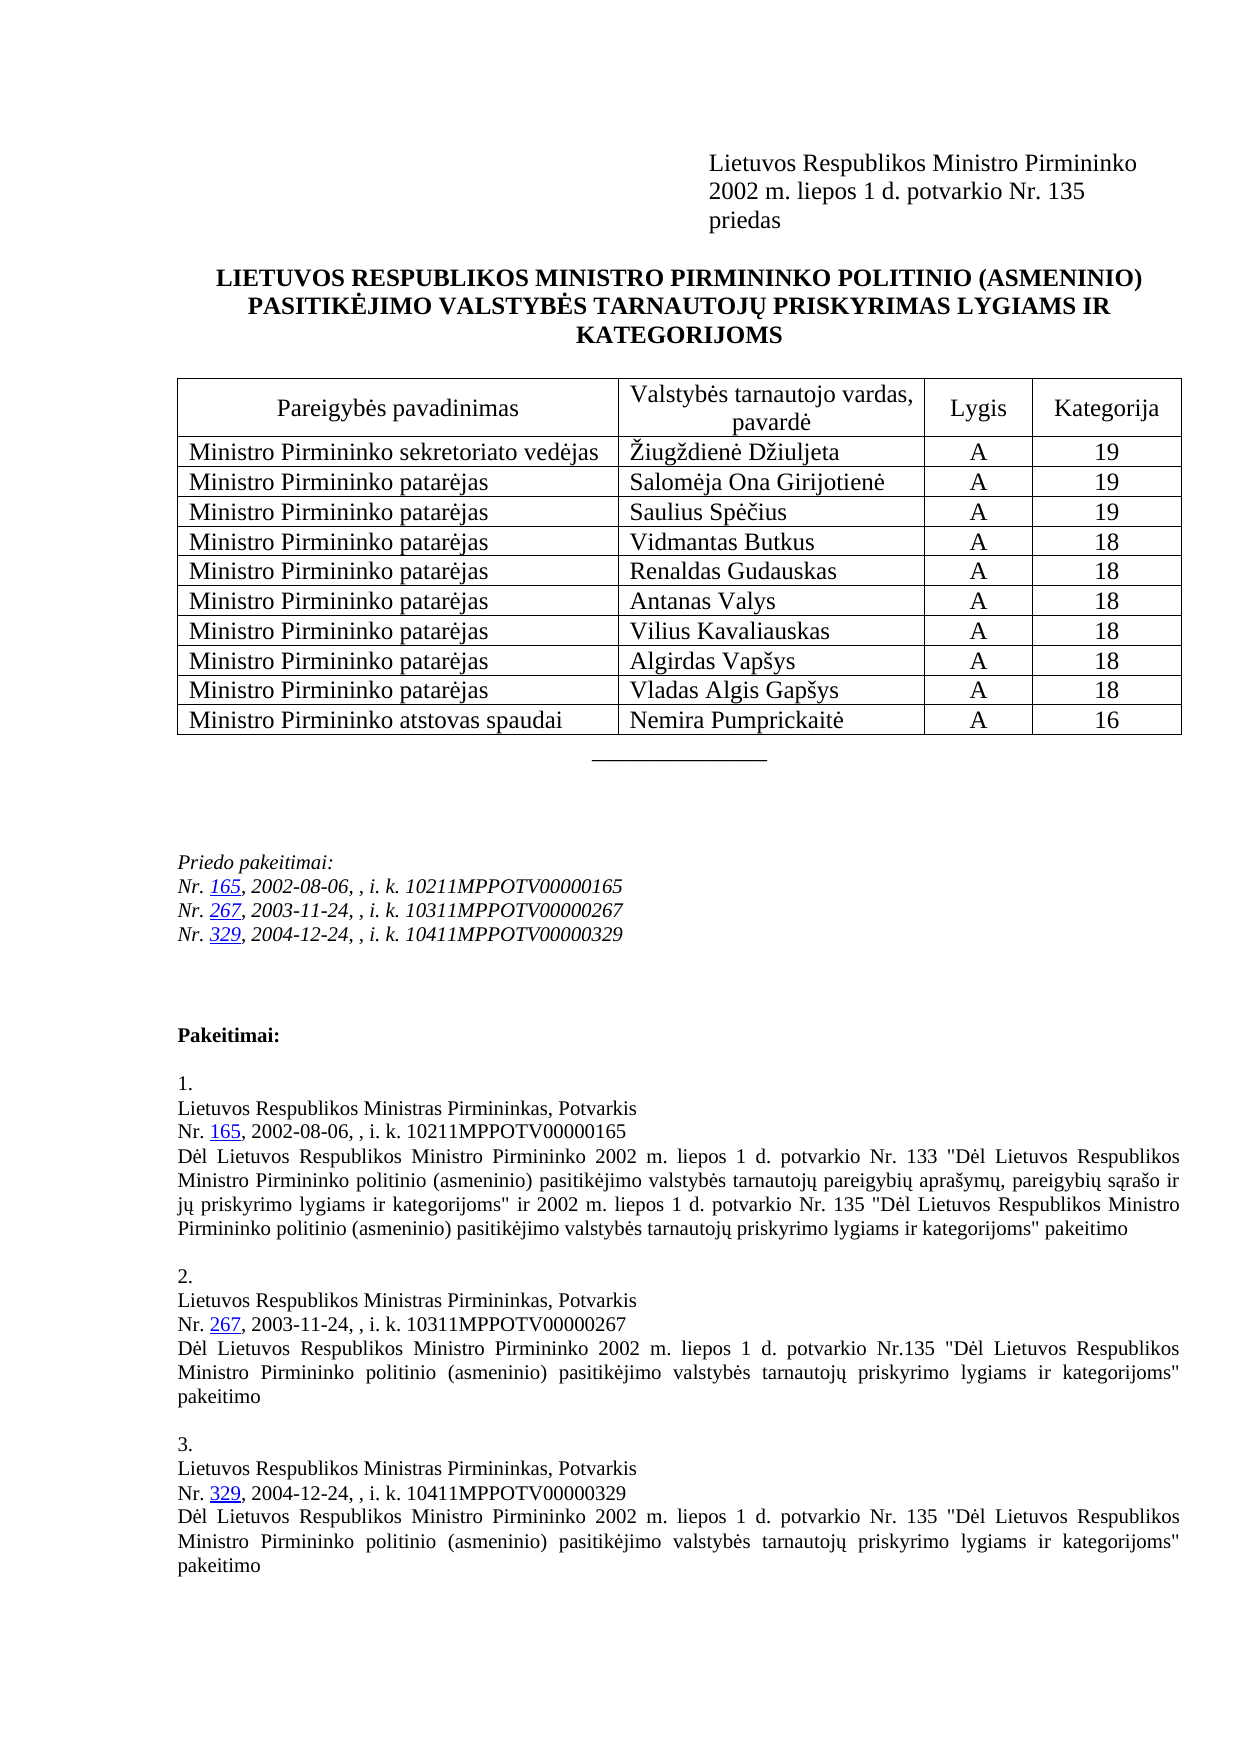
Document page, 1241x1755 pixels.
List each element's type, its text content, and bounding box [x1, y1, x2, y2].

table_cell A [925, 467, 1032, 496]
table_header Valstybės tarnautojo vardas, pavardė [619, 379, 924, 436]
table_cell A [925, 705, 1032, 734]
table_cell Vladas Algis Gapšys [619, 676, 924, 704]
text 2002 m. liepos 1 d. potvarkio Nr. 135 [177, 176, 1181, 205]
table_cell A [925, 497, 1032, 526]
table_cell Ministro Pirmininko patarėjas [178, 497, 618, 526]
text Nr. 165, 2002-08-06, , i. k. 10211MPPOTV00000165 [177, 874, 1181, 898]
text Lietuvos Respublikos Ministro Pirmininko [177, 148, 1181, 176]
text Nr. 165, 2002-08-06, , i. k. 10211MPPOTV00000165 [177, 1119, 1181, 1143]
table_cell Renaldas Gudauskas [619, 556, 924, 585]
text Nr. 329, 2004-12-24, , i. k. 10411MPPOTV00000329 [177, 922, 1181, 946]
table_cell Ministro Pirmininko patarėjas [178, 527, 618, 555]
text Lietuvos Respublikos Ministras Pirmininkas, Potvarkis [177, 1095, 1181, 1119]
table_cell Žiugždienė Džiuljeta [619, 437, 924, 466]
table_cell Ministro Pirmininko patarėjas [178, 646, 618, 674]
table_cell Ministro Pirmininko patarėjas [178, 467, 618, 496]
table_header Lygis [925, 379, 1032, 436]
text priedas [177, 205, 1181, 234]
table_cell Ministro Pirmininko patarėjas [178, 616, 618, 645]
table_cell A [925, 527, 1032, 555]
table_cell 19 [1033, 437, 1181, 466]
table_cell 18 [1033, 527, 1181, 555]
text Priedo pakeitimai: [177, 850, 1181, 874]
text Dėl Lietuvos Respublikos Ministro Pirmininko 2002 m. liepos 1 d. potvarkio Nr. 133 "Dėl Lietuvos Respublikos Ministro Pirmininko politinio (asmeninio) pasitikėjimo valstybės tarnautojų pareigybių aprašymų, pareigybių sąrašo ir jų priskyrimo lygiams ir kategorijoms" ir 2002 m. liepos 1 d. potvarkio Nr. 135 "Dėl Lietuvos Respublikos Ministro Pirmininko politinio (asmeninio) pasitikėjimo valstybės tarnautojų priskyrimo lygiams ir kategorijoms" pakeitimo [177, 1143, 1181, 1240]
table_cell A [925, 616, 1032, 645]
table_cell A [925, 676, 1032, 704]
table_cell Antanas Valys [619, 586, 924, 615]
text 1. [177, 1071, 1181, 1095]
text 3. [177, 1432, 1181, 1456]
table_cell 18 [1033, 676, 1181, 704]
table_cell A [925, 586, 1032, 615]
table_cell Ministro Pirmininko sekretoriato vedėjas [178, 437, 618, 466]
table_cell Salomėja Ona Girijotienė [619, 467, 924, 496]
table_cell 19 [1033, 497, 1181, 526]
text Nr. 267, 2003-11-24, , i. k. 10311MPPOTV00000267 [177, 898, 1181, 922]
table_cell Ministro Pirmininko patarėjas [178, 676, 618, 704]
text Dėl Lietuvos Respublikos Ministro Pirmininko 2002 m. liepos 1 d. potvarkio Nr. 135 "Dėl Lietuvos Respublikos Ministro Pirmininko politinio (asmeninio) pasitikėjimo valstybės tarnautojų priskyrimo lygiams ir kategorijoms" pakeitimo [177, 1504, 1181, 1577]
table_cell Ministro Pirmininko patarėjas [178, 586, 618, 615]
table_cell Saulius Spėčius [619, 497, 924, 526]
text 2. [177, 1264, 1181, 1288]
table_cell 18 [1033, 646, 1181, 674]
text Nr. 329, 2004-12-24, , i. k. 10411MPPOTV00000329 [177, 1480, 1181, 1504]
table_cell Ministro Pirmininko patarėjas [178, 556, 618, 585]
table_cell 18 [1033, 556, 1181, 585]
table_cell Ministro Pirmininko atstovas spaudai [178, 705, 618, 734]
table_cell A [925, 437, 1032, 466]
text ______________ [177, 735, 1181, 764]
table_cell Vilius Kavaliauskas [619, 616, 924, 645]
text Lietuvos Respublikos Ministras Pirmininkas, Potvarkis [177, 1288, 1181, 1312]
text Pakeitimai: [177, 1023, 1181, 1047]
text LIETUVOS RESPUBLIKOS MINISTRO PIRMININKO POLITINIO (ASMENINIO) PASITIKĖJIMO VALSTYBĖS TARNAUTOJŲ PRISKYRIMAS LYGIAMS IR KATEGORIJOMS [177, 263, 1181, 349]
table_header Pareigybės pavadinimas [178, 379, 618, 436]
table_cell Nemira Pumprickaitė [619, 705, 924, 734]
table_cell 18 [1033, 616, 1181, 645]
table_cell A [925, 556, 1032, 585]
table_cell A [925, 646, 1032, 674]
text Nr. 267, 2003-11-24, , i. k. 10311MPPOTV00000267 [177, 1312, 1181, 1336]
table_cell Algirdas Vapšys [619, 646, 924, 674]
table_cell 16 [1033, 705, 1181, 734]
table_cell 19 [1033, 467, 1181, 496]
text Dėl Lietuvos Respublikos Ministro Pirmininko 2002 m. liepos 1 d. potvarkio Nr.135 "Dėl Lietuvos Respublikos Ministro Pirmininko politinio (asmeninio) pasitikėjimo valstybės tarnautojų priskyrimo lygiams ir kategorijoms" pakeitimo [177, 1336, 1181, 1408]
table_cell 18 [1033, 586, 1181, 615]
table_header Kategorija [1033, 379, 1181, 436]
table_cell Vidmantas Butkus [619, 527, 924, 555]
text Lietuvos Respublikos Ministras Pirmininkas, Potvarkis [177, 1456, 1181, 1480]
